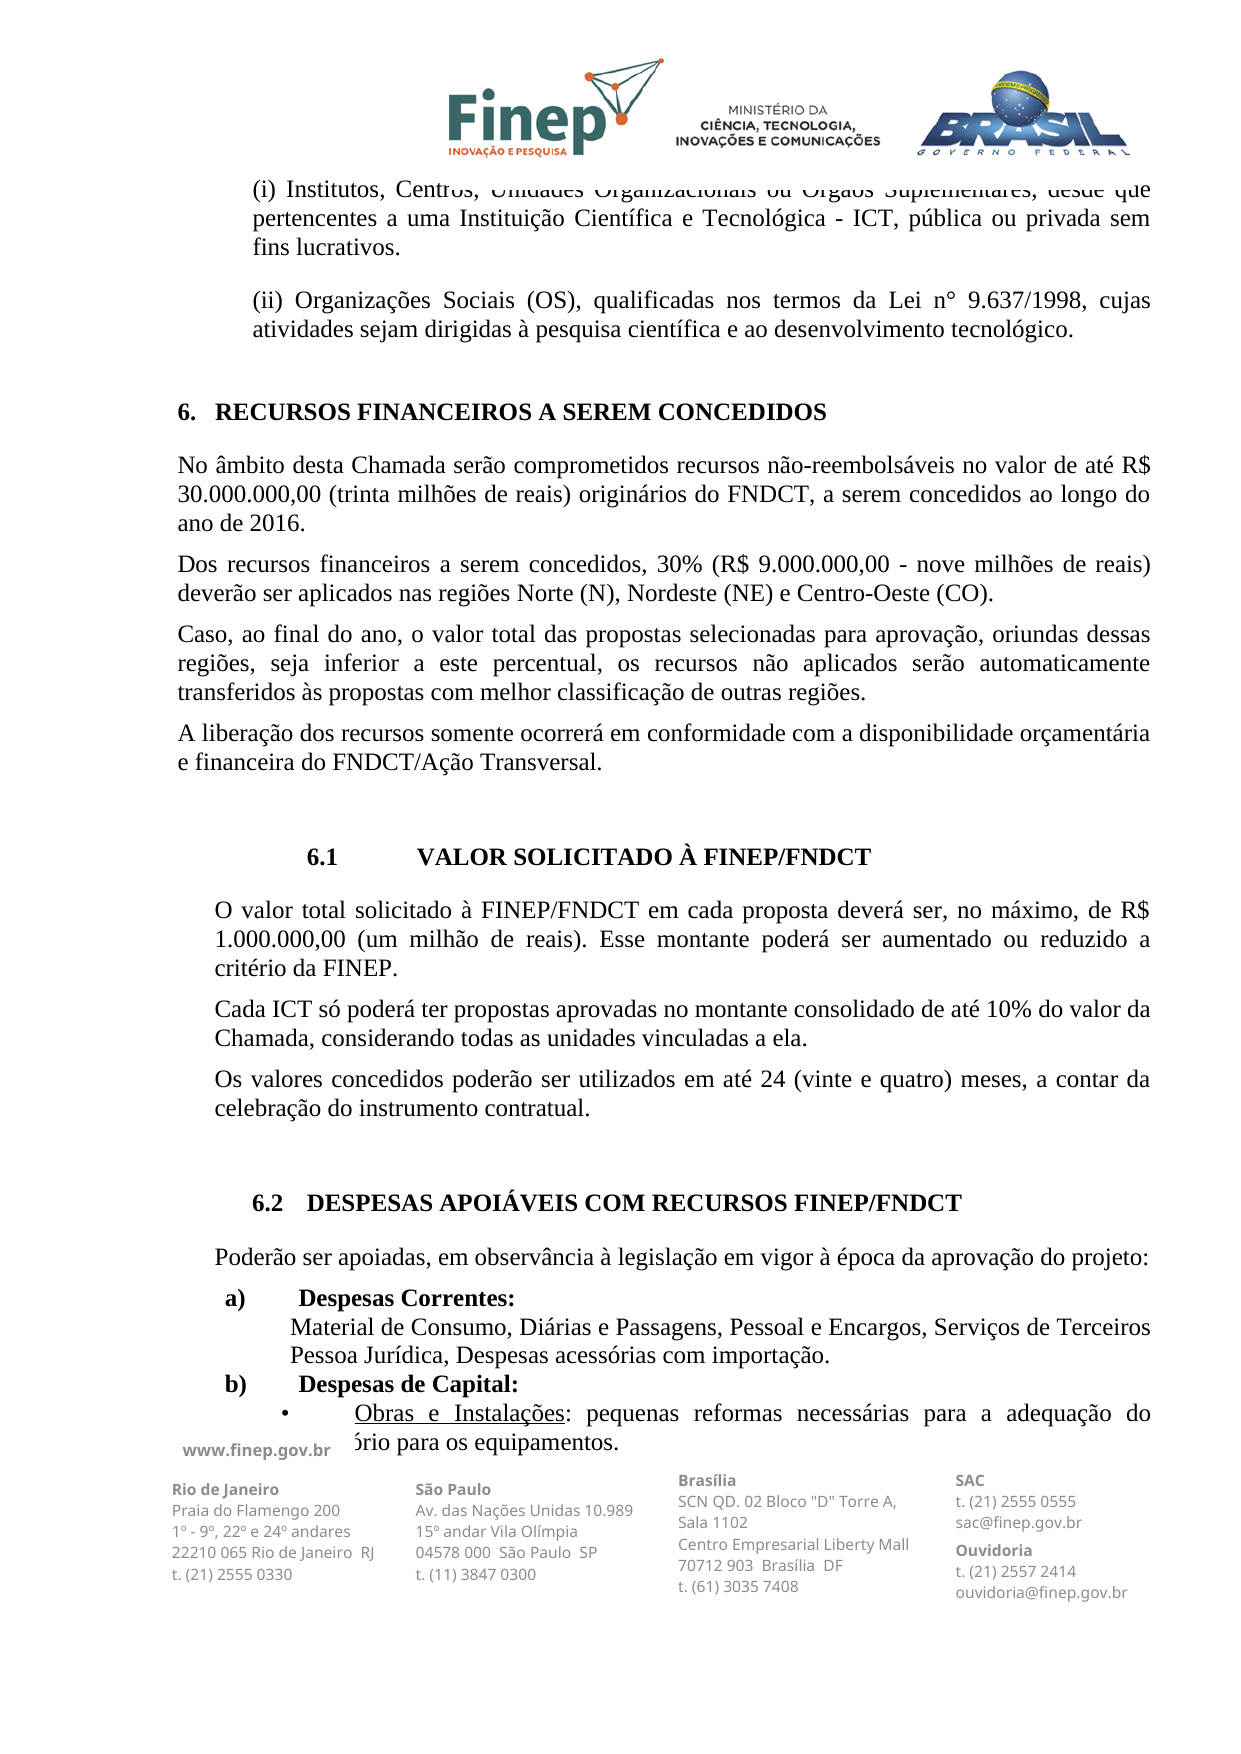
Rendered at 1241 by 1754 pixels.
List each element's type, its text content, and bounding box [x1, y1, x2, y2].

text Os valores concedidos poderão ser utilizados em até 24 (vinte e quatro) meses, a contar da celebração do instrumento contratual. [214, 1064, 1152, 1122]
text O valor total solicitado à FINEP/FNDCT em cada proposta deverá ser, no máximo, de R$ 1.000.000,00 (um milhão de reais). Esse montante poderá ser aumentado ou reduzido a critério da FINEP. [214, 896, 1152, 982]
text Material de Consumo, Diárias e Passagens, Pessoal e Encargos, Serviços de Terceiros Pessoa Jurídica, Despesas acessórias com importação. [290, 1312, 1152, 1369]
text Poderão ser apoiadas, em observância à legislação em vigor à época da aprovação do projeto: [214, 1242, 1152, 1271]
text No âmbito desta Chamada serão comprometidos recursos não-reembolsáveis no valor de até R$ 30.000.000,00 (trinta milhões de reais) originários do FNDCT, a serem concedidos ao longo do ano de 2016. [177, 451, 1152, 537]
text Cada ICT só poderá ter propostas aprovadas no montante consolidado de até 10% do valor da Chamada, considerando todas as unidades vinculadas a ela. [214, 994, 1152, 1052]
list RECURSOS FINANCEIROS A SEREM CONCEDIDOS [177, 397, 1152, 426]
text Caso, ao final do ano, o valor total das propostas selecionadas para aprovação, oriundas dessas regiões, seja inferior a este percentual, os recursos não aplicados serão automaticamente transferidos às propostas com melhor classificação de outras regiões. [177, 619, 1152, 706]
text A liberação dos recursos somente ocorrerá em conformidade com a disponibilidade orçamentária e financeira do FNDCT/Ação Transversal. [177, 718, 1152, 776]
text b) Despesas de Capital: [224, 1369, 1152, 1398]
list DESPESAS APOIÁVEIS COM RECURSOS FINEP/FNDCT [252, 1188, 1152, 1217]
list VALOR SOLICITADO À FINEP/FNDCT [307, 842, 1152, 871]
text (i) Institutos, Centros, Unidades Organizacionais ou Órgãos Suplementares, desde que pertencentes a uma Instituição Científica e Tecnológica - ICT, pública ou privada sem fins lucrativos. [252, 174, 1152, 261]
text • Obras e Instalações: pequenas reformas necessárias para a adequação do laboratório para os equipamentos. [281, 1398, 1152, 1456]
text (ii) Organizações Sociais (OS), qualificadas nos termos da Lei n° 9.637/1998, cujas atividades sejam dirigidas à pesquisa científica e ao desenvolvimento tecnológico. [252, 286, 1152, 343]
text Dos recursos financeiros a serem concedidos, 30% (R$ 9.000.000,00 - nove milhões de reais) deverão ser aplicados nas regiões Norte (N), Nordeste (NE) e Centro-Oeste (CO). [177, 549, 1152, 607]
text a) Despesas Correntes: [224, 1283, 1152, 1312]
